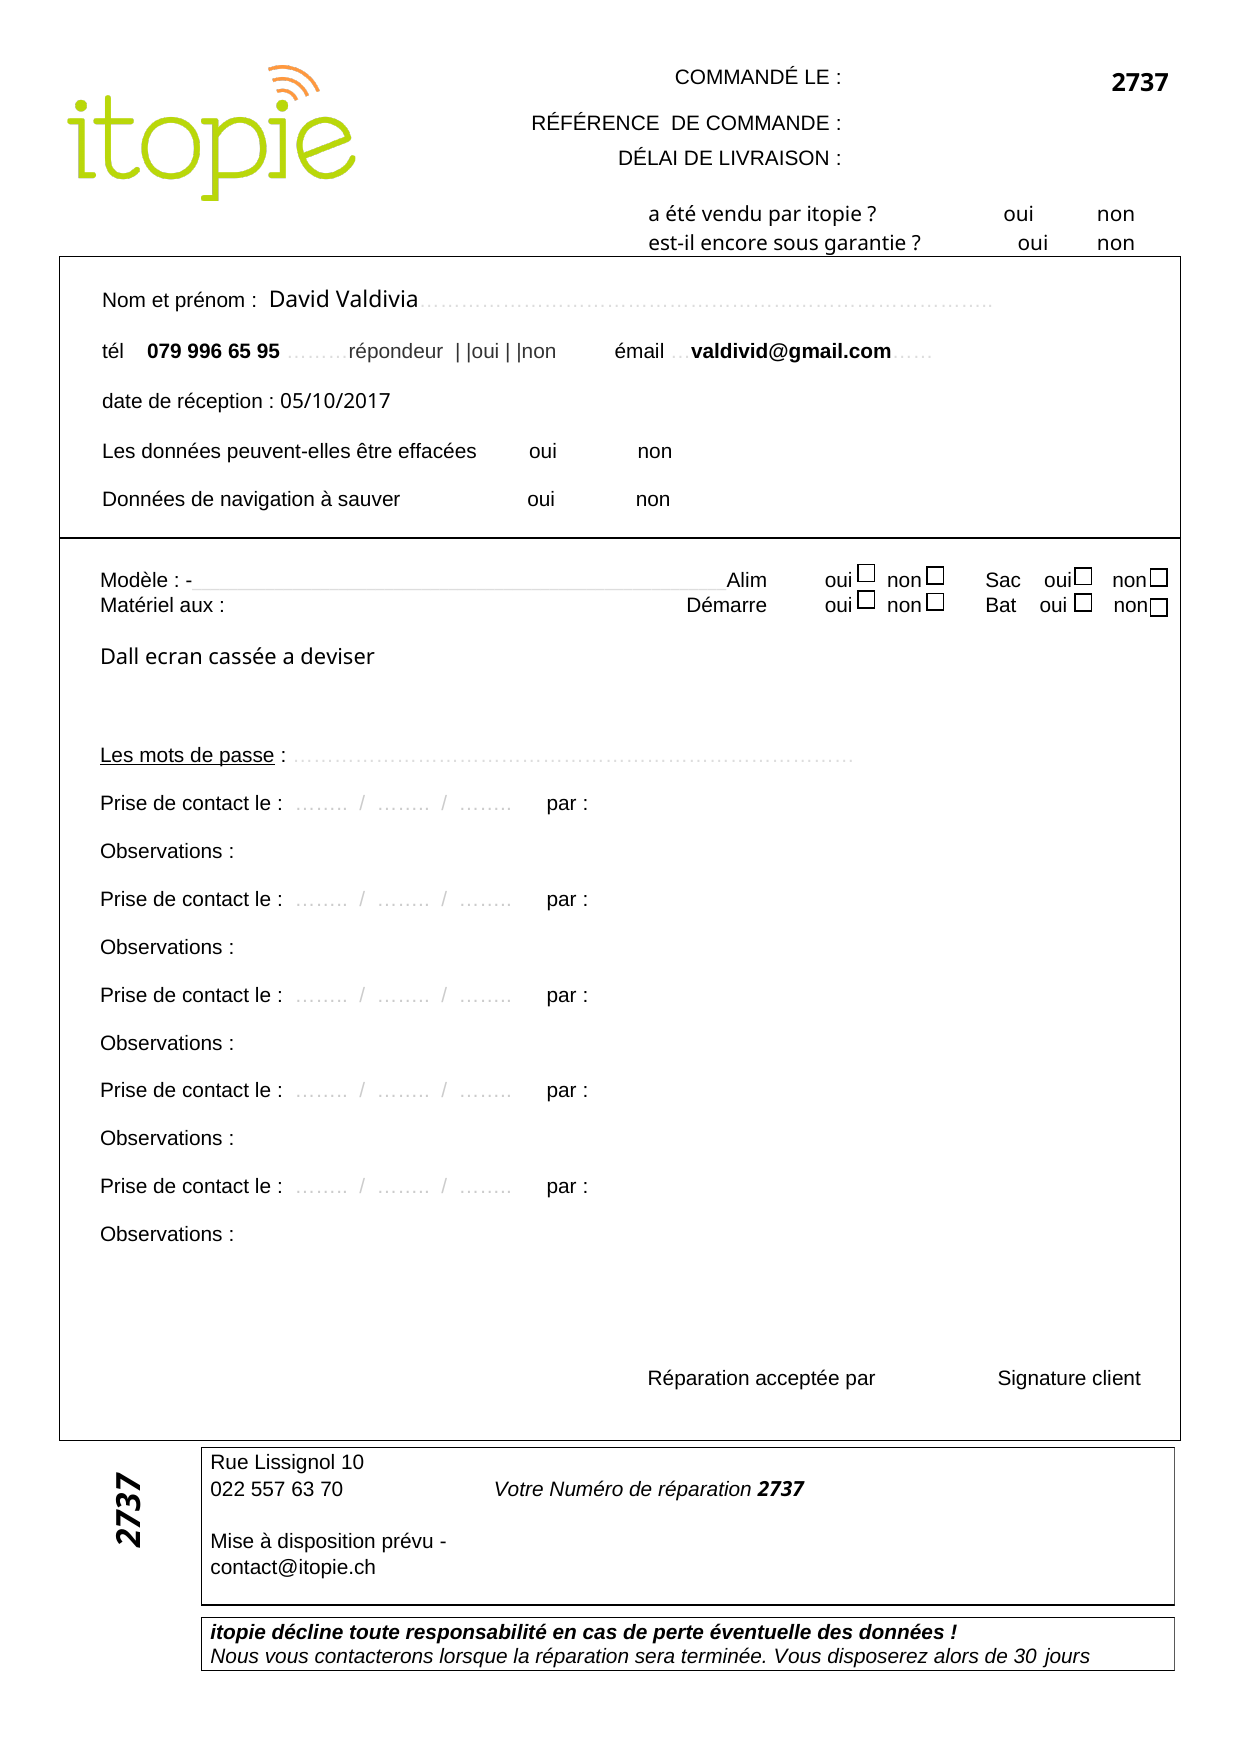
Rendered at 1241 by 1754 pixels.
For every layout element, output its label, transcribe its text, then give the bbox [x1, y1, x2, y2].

text Les mots de passe : ……………………………………………………………………… [60, 740, 1180, 767]
text a été vendu par itopie ? oui non [59, 199, 1181, 228]
table_cell [847, 140, 1180, 175]
table_cell [847, 105, 1180, 140]
picture [67, 65, 356, 201]
table_header 2737 [847, 59, 1180, 104]
text Prise de contact le : …….. / …….. / …….. par : [60, 1171, 1180, 1198]
text Prise de contact le : …….. / …….. / …….. par : [60, 1075, 1180, 1102]
text Prise de contact le : …….. / …….. / …….. par : [60, 788, 1180, 815]
text Observations : [60, 1123, 1180, 1150]
text Prise de contact le : …….. / …….. / …….. par : [60, 883, 1180, 911]
text Observations : [60, 1219, 1180, 1246]
text Prise de contact le : …….. / …….. / …….. par : [60, 979, 1180, 1006]
text Nom et prénom : David Valdivia……………………………………………………………………….. [60, 280, 1180, 314]
text Les données peuvent-elles être effacées oui non [60, 436, 1180, 463]
table_cell RÉFÉRENCE DE COMMANDE : [490, 105, 847, 140]
text tél 079 996 65 95 ………répondeur | |oui | |non émail …valdivid@gmail.com…… [60, 335, 1180, 362]
text Modèle : - Alim oui non Sac oui non [60, 562, 856, 590]
text Réparation acceptée par Signature client [60, 1363, 1180, 1390]
table_header Rue Lissignol 10 022 557 63 70 Votre Numéro de réparation 2737 Mise à disposition prévu - contact@itopie.ch [195, 1441, 1180, 1611]
text Modèle : - Alim oui non Sac oui non [879, 562, 925, 590]
table_header 2737 [59, 1441, 195, 1677]
text est-il encore sous garantie ? oui non [59, 228, 1181, 256]
table_cell DÉLAI DE LIVRAISON : [490, 140, 847, 175]
table_header COMMANDÉ LE : [490, 59, 847, 104]
text Données de navigation à sauver oui non [60, 484, 1180, 511]
text Observations : [60, 931, 1180, 958]
text Observations : [60, 836, 1180, 863]
text Dall ecran cassée a deviser [60, 638, 1180, 671]
text Observations : [60, 1027, 1180, 1054]
text Matériel aux : Démarre oui non Bat oui non [60, 590, 1180, 617]
text Modèle : - Alim oui non Sac oui non [948, 562, 1180, 590]
text date de réception : 05/10/2017 [60, 383, 1180, 415]
table_cell itopie décline toute responsabilité en cas de perte éventuelle des données ! Nous vous contacterons lorsque la réparation sera terminée. Vous disposerez alors de 30 jours [195, 1611, 1180, 1677]
